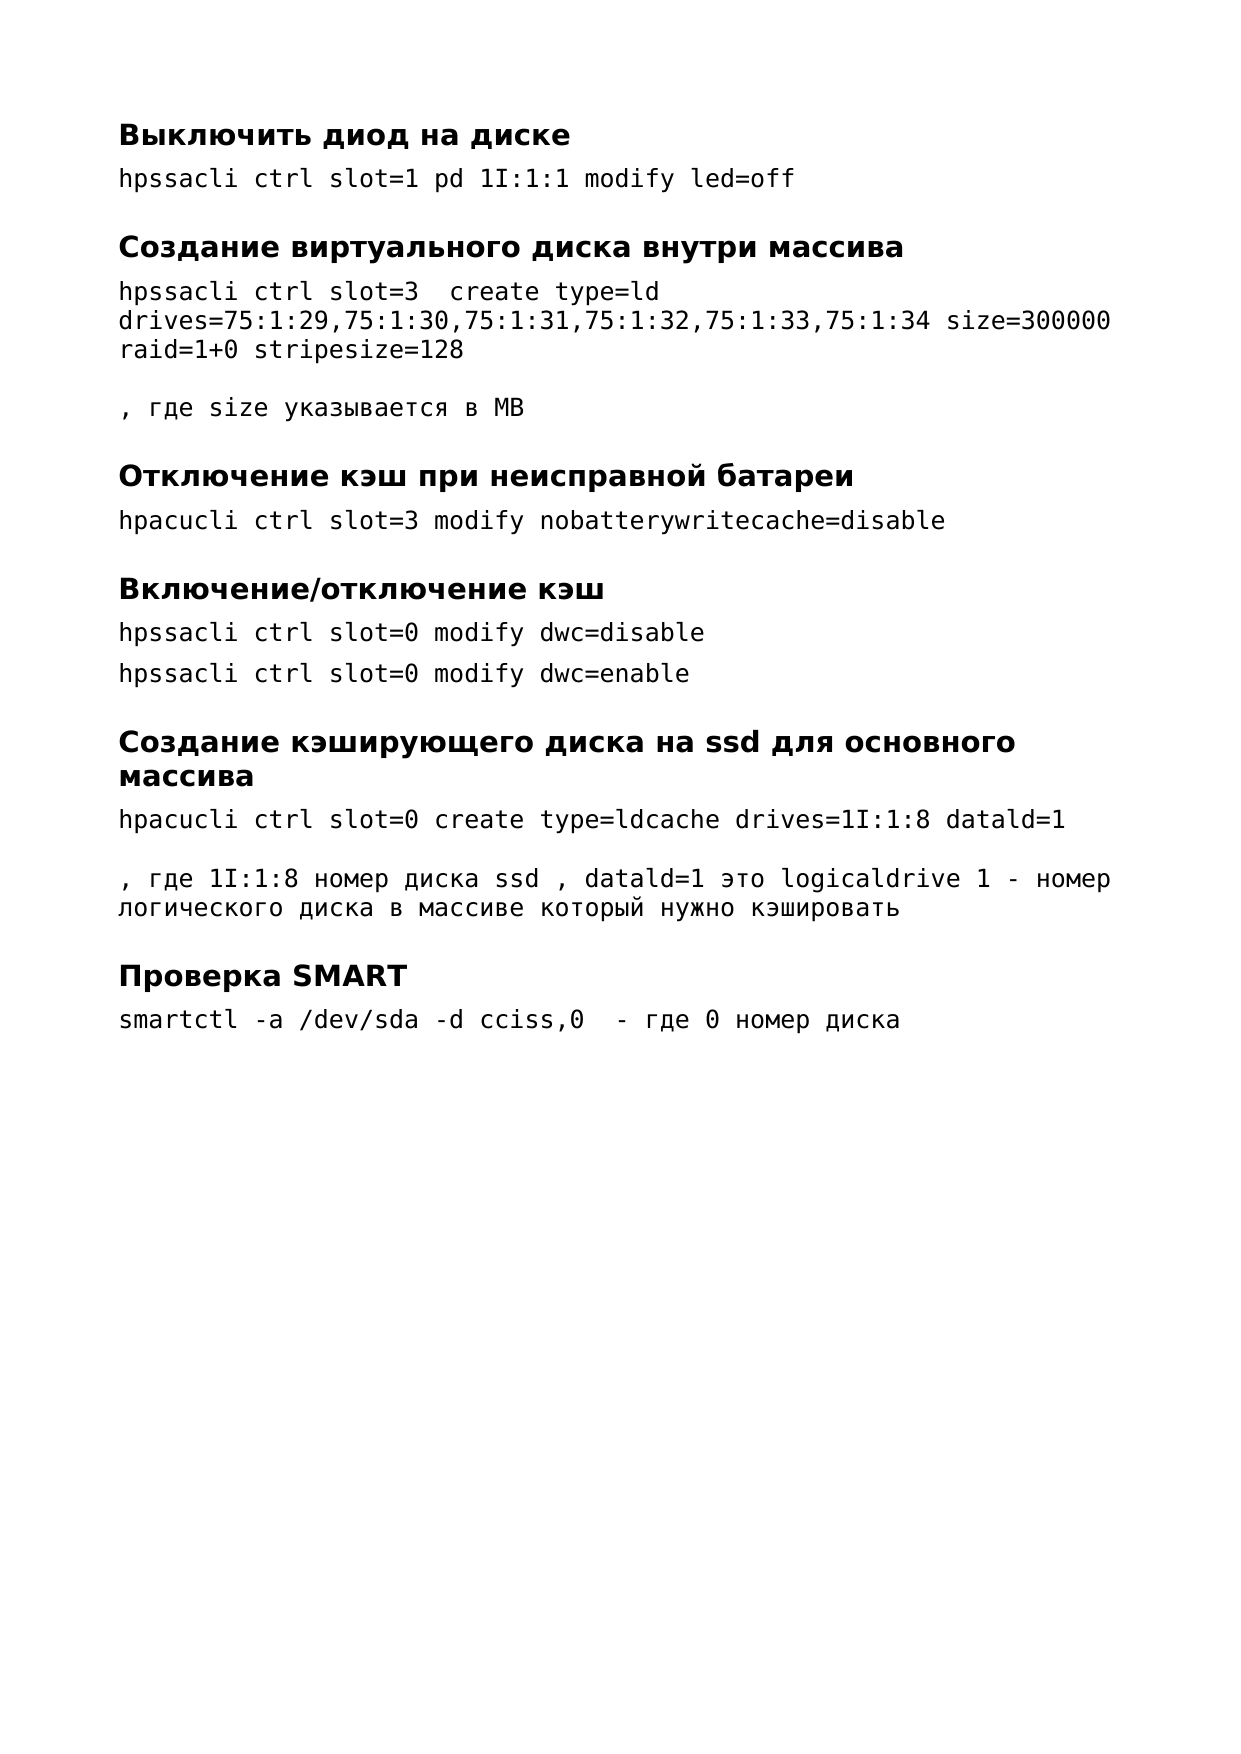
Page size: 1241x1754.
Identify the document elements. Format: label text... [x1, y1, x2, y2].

text hpacucli ctrl slot=0 create type=ldcache drives=1I:1:8 datald=1 , где 1I:1:8 номер диска ssd , datald=1 это logicaldrive 1 - номер логического диска в массиве который нужно кэшировать [118, 806, 1122, 922]
text hpssacli ctrl slot=3 create type=ld drives=75:1:29,75:1:30,75:1:31,75:1:32,75:1:33,75:1:34 size=300000 raid=1+0 stripesize=128 , где size указывается в MB [118, 277, 1122, 423]
text smartctl -a /dev/sda -d cciss,0 - где 0 номер диска [118, 1006, 1122, 1035]
text hpssacli ctrl slot=0 modify dwc=enable [118, 659, 1122, 688]
subtitle Проверка SMART [118, 959, 1122, 993]
text hpacucli ctrl slot=3 modify nobatterywritecache=disable [118, 506, 1122, 535]
subtitle Включение/отключение кэш [118, 572, 1122, 606]
subtitle Создание кэширующего диска на ssd для основного массива [118, 725, 1122, 793]
text hpssacli ctrl slot=0 modify dwc=disable [118, 618, 1122, 648]
text hpssacli ctrl slot=1 pd 1I:1:1 modify led=off [118, 164, 1122, 194]
subtitle Выключить диод на диске [118, 118, 1122, 152]
subtitle Отключение кэш при неисправной батареи [118, 459, 1122, 493]
subtitle Создание виртуального диска внутри массива [118, 231, 1122, 264]
